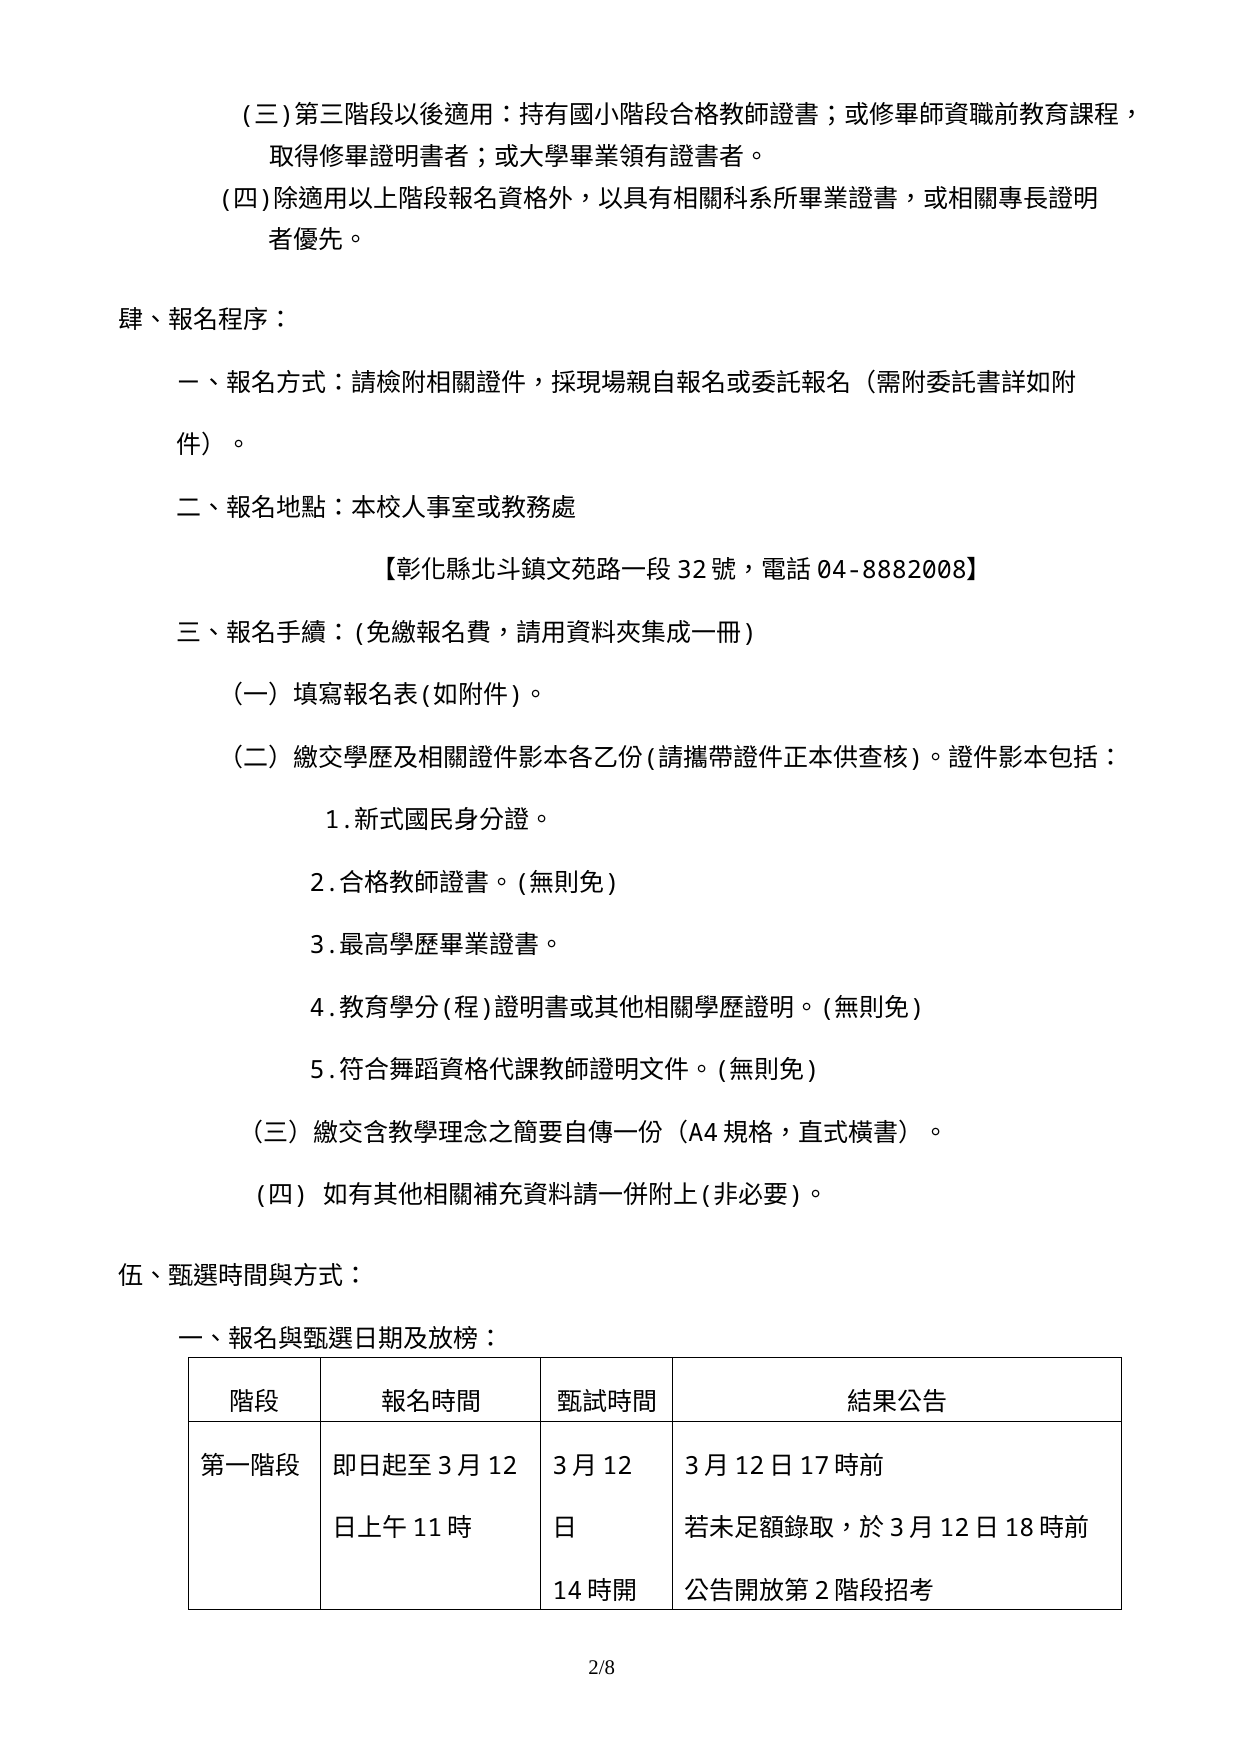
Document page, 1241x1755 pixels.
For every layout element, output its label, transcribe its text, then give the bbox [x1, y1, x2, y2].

text 1.新式國民身分證。 [206, 776, 1122, 838]
text 一、報名與甄選日期及放榜： [118, 1295, 1122, 1357]
text (三)第三階段以後適用：持有國小階段合格教師證書；或修畢師資職前教育課程，取得修畢證明書者；或大學畢業領有證書者。 [119, 91, 1122, 174]
text 肆、報名程序： [118, 276, 1122, 338]
table_header 報名時間 [321, 1358, 540, 1421]
text 2.合格教師證書。(無則免) [206, 838, 1122, 901]
text 4.教育學分(程)證明書或其他相關學歷證明。(無則免) [206, 963, 1122, 1026]
text 三、報名手續：(免繳報名費，請用資料夾集成一冊) [177, 588, 1122, 651]
table_cell 第一階段 [189, 1422, 320, 1609]
text (四)除適用以上階段報名資格外，以具有相關科系所畢業證書，或相關專長證明者優先。 [218, 174, 1122, 257]
text （二）繳交學歷及相關證件影本各乙份(請攜帶證件正本供查核)。證件影本包括： [218, 713, 1122, 776]
text 伍、甄選時間與方式： [118, 1232, 1122, 1295]
text （一）填寫報名表(如附件)。 [218, 651, 1122, 713]
table_cell 即日起至3月12日上午11時 [321, 1422, 540, 1609]
text 5.符合舞蹈資格代課教師證明文件。(無則免) [206, 1026, 1122, 1088]
text 二、報名地點：本校人事室或教務處 [177, 463, 1122, 526]
table_cell 3月12日 14時開 [541, 1422, 672, 1609]
text 3.最高學歷畢業證書。 [118, 901, 1122, 963]
table_header 結果公告 [673, 1358, 1121, 1421]
text 【彰化縣北斗鎮文苑路一段32號，電話04-8882008】 [177, 526, 1122, 588]
text (四) 如有其他相關補充資料請一併附上(非必要)。 [118, 1151, 1122, 1213]
text （三）繳交含教學理念之簡要自傳一份（A4規格，直式橫書）。 [118, 1088, 1122, 1151]
table_cell 3月12日17時前 若未足額錄取，於3月12日18時前 公告開放第2階段招考 [673, 1422, 1121, 1609]
table_header 甄試時間 [541, 1358, 672, 1421]
text ㄧ、報名方式：請檢附相關證件，採現場親自報名或委託報名（需附委託書詳如附件）。 [177, 338, 1122, 463]
table_header 階段 [189, 1358, 320, 1421]
